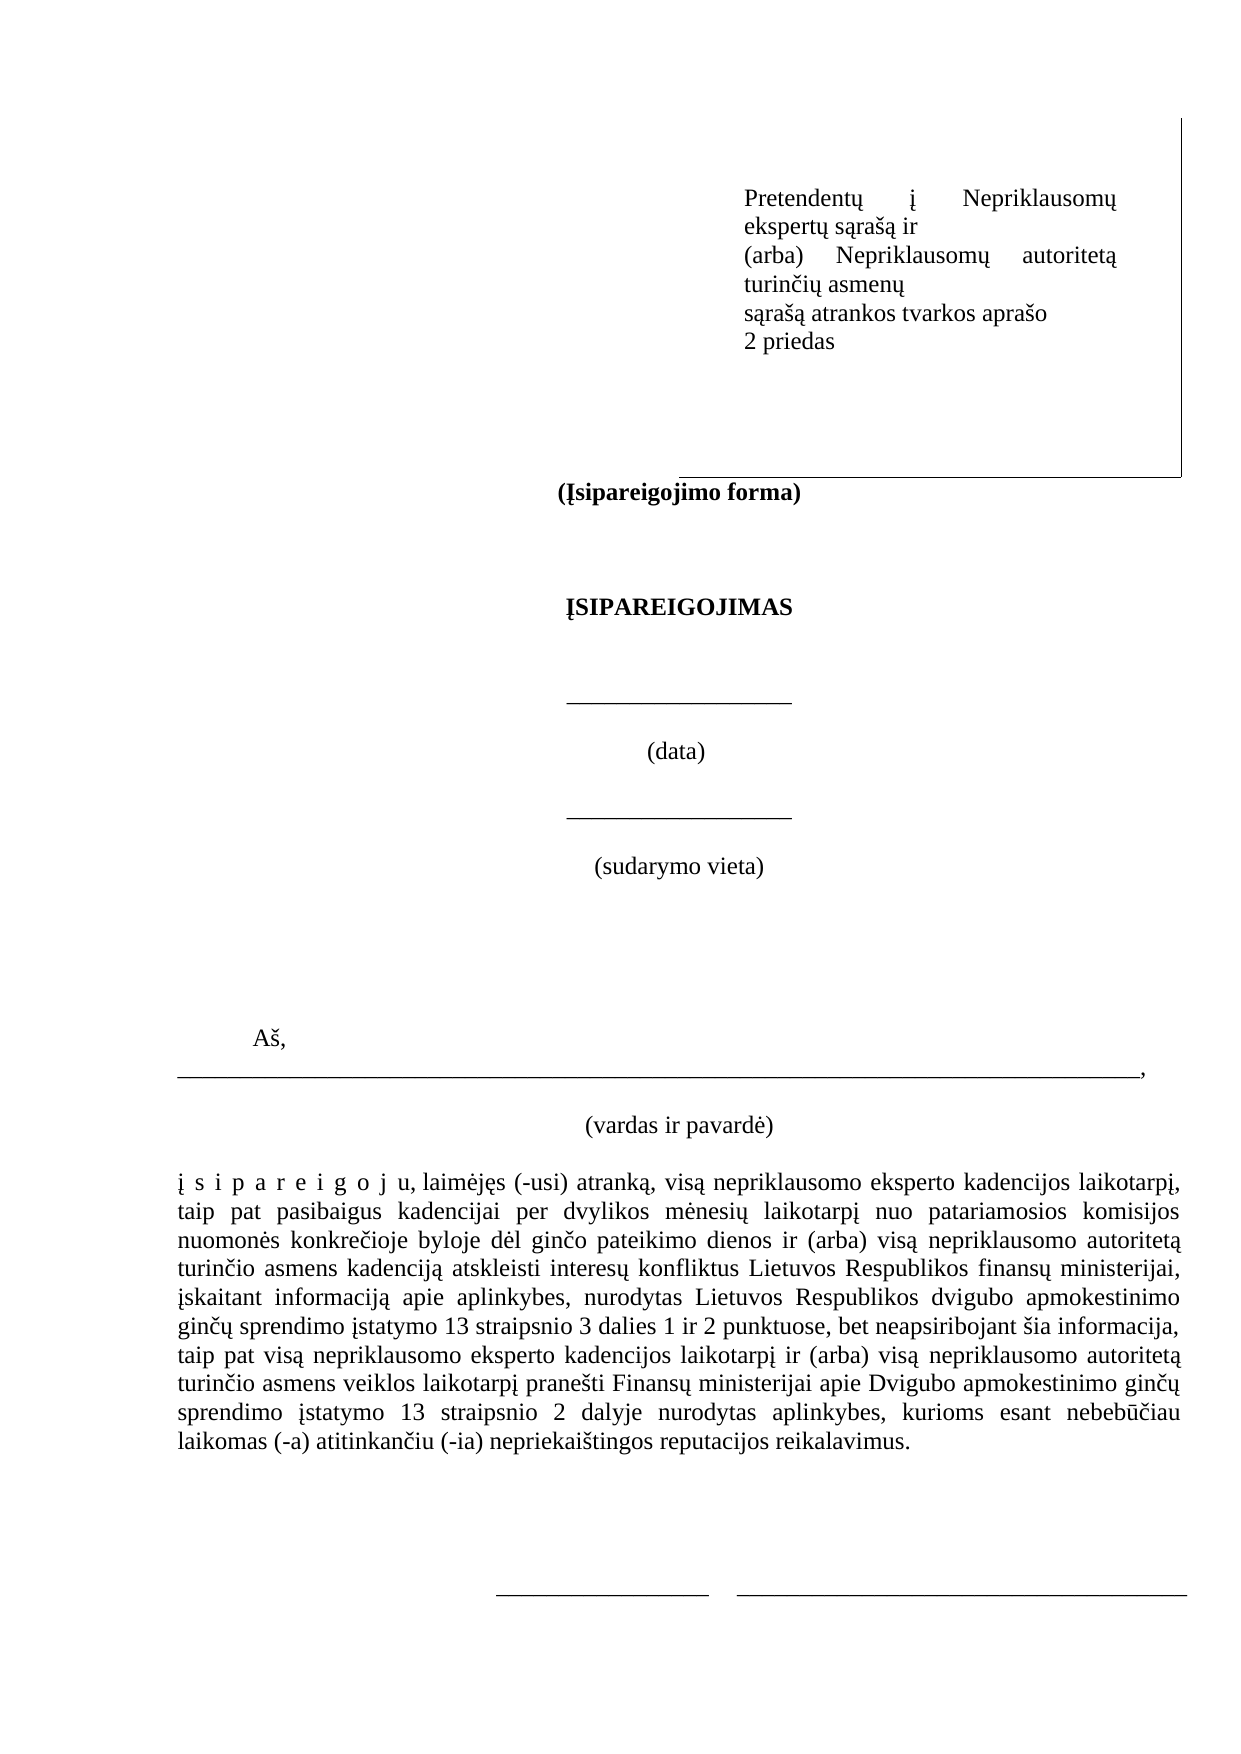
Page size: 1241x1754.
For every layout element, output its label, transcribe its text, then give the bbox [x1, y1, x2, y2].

text __________________ [177, 793, 1181, 822]
text 2 priedas [679, 326, 1181, 355]
text __________________ [177, 678, 1181, 707]
text Pretendentų į Nepriklausomų ekspertų sąrašą ir [679, 118, 1181, 240]
text įsipareigoju, laimėjęs (-usi) atranką, visą nepriklausomo eksperto kadencijos laikotarpį, taip pat pasibaigus kadencijai per dvylikos mėnesių laikotarpį nuo patariamosios komisijos nuomonės konkrečioje byloje dėl ginčo pateikimo dienos ir (arba) visą nepriklausomo autoritetą turinčio asmens kadenciją atskleisti interesų konfliktus Lietuvos Respublikos finansų ministerijai, įskaitant informaciją apie aplinkybes, nurodytas Lietuvos Respublikos dvigubo apmokestinimo ginčų sprendimo įstatymo 13 straipsnio 3 dalies 1 ir 2 punktuose, bet neapsiribojant šia informacija, taip pat visą nepriklausomo eksperto kadencijos laikotarpį ir (arba) visą nepriklausomo autoritetą turinčio asmens veiklos laikotarpį pranešti Finansų ministerijai apie Dvigubo apmokestinimo ginčų sprendimo įstatymo 13 straipsnio 2 dalyje nurodytas aplinkybes, kurioms esant nebebūčiau laikomas (-a) atitinkančiu (-ia) nepriekaištingos reputacijos reikalavimus. [177, 1167, 1181, 1455]
text (data) [177, 736, 1181, 765]
table_header ____________________________________ [720, 1570, 1204, 1627]
text (vardas ir pavardė) [177, 1110, 1181, 1138]
text (Įsipareigojimo forma) [177, 477, 1181, 506]
text Aš, _____________________________________________________________________________, [177, 1023, 1181, 1081]
text sąrašą atrankos tvarkos aprašo [679, 298, 1181, 326]
text ĮSIPAREIGOJIMAS [177, 592, 1181, 621]
text (arba) Nepriklausomų autoritetą turinčių asmenų [679, 240, 1181, 298]
text (sudarymo vieta) [177, 851, 1181, 880]
table_header _________________ [454, 1570, 720, 1627]
